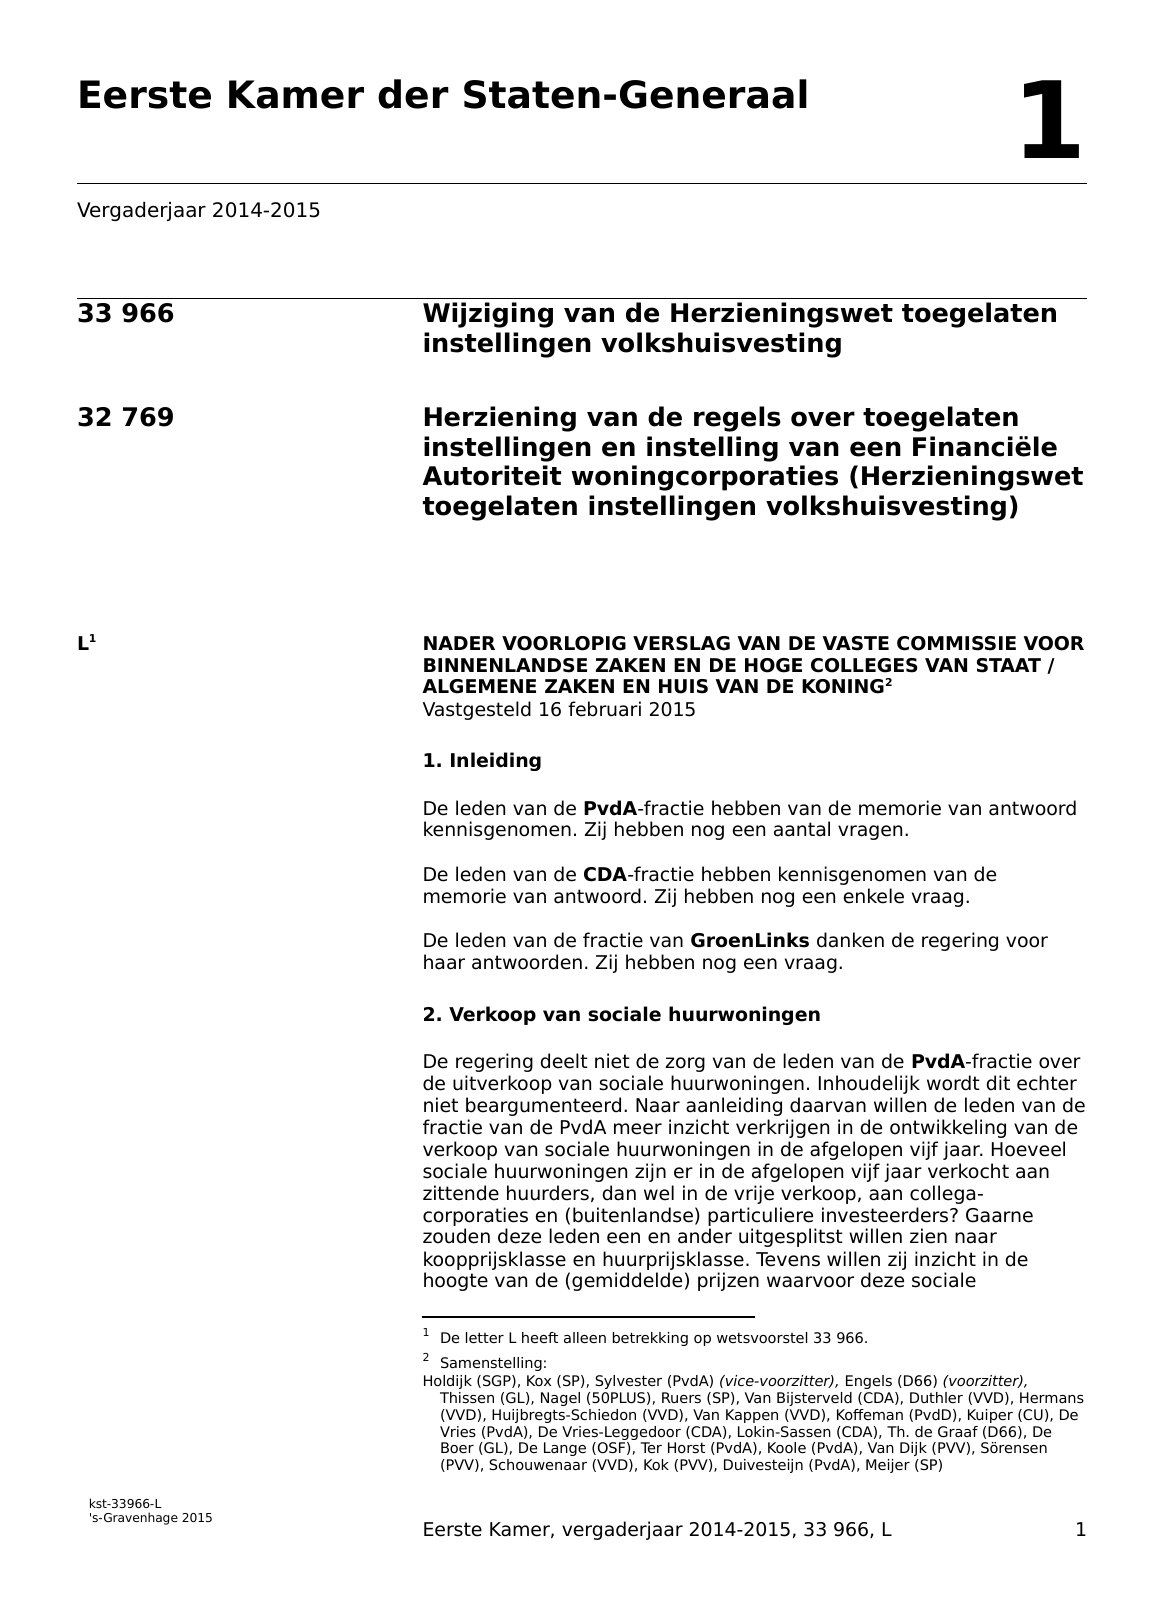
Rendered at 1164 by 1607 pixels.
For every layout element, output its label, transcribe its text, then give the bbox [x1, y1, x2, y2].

subtitle 33 966 Wijziging van de Herzieningswet toegelaten instellingen volkshuisvesting [77, 299, 1087, 358]
text De leden van de PvdA-fractie hebben van de memorie van antwoord kennisgenomen. Zij hebben nog een aantal vragen. [422, 797, 1087, 841]
text De leden van de CDA-fractie hebben kennisgenomen van de memorie van antwoord. Zij hebben nog een enkele vraag. [422, 863, 1087, 907]
text kst-33966-L [88, 1497, 323, 1511]
subtitle 1. Inleiding [422, 750, 1087, 772]
text Holdijk (SGP), Kox (SP), Sylvester (PvdA) (vice-voorzitter), Engels (D66) (voorzitter), Thissen (GL), Nagel (50PLUS), Ruers (SP), Van Bijsterveld (CDA), Duthler (VVD), Hermans (VVD), Huijbregts-Schiedon (VVD), Van Kappen (VVD), Koffeman (PvdD), Kuiper (CU), De Vries (PvdA), De Vries-Leggedoor (CDA), Lokin-Sassen (CDA), Th. de Graaf (D66), De Boer (GL), De Lange (OSF), Ter Horst (PvdA), Koole (PvdA), Van Dijk (PVV), Sörensen (PVV), Schouwenaar (VVD), Kok (PVV), Duivesteijn (PvdA), Meijer (SP) [422, 1373, 1087, 1474]
text De regering deelt niet de zorg van de leden van de PvdA-fractie over de uitverkoop van sociale huurwoningen. Inhoudelijk wordt dit echter niet beargumenteerd. Naar aanleiding daarvan willen de leden van de fractie van de PvdA meer inzicht verkrijgen in de ontwikkeling van de verkoop van sociale huurwoningen in de afgelopen vijf jaar. Hoeveel sociale huurwoningen zijn er in de afgelopen vijf jaar verkocht aan zittende huurders, dan wel in de vrije verkoop, aan collega-corporaties en (buitenlandse) particuliere investeerders? Gaarne zouden deze leden een en ander uitgesplitst willen zien naar koopprijsklasse en huurprijsklasse. Tevens willen zij inzicht in de hoogte van de (gemiddelde) prijzen waarvoor deze sociale [422, 1051, 1087, 1292]
text Samenstelling: [422, 1351, 1087, 1373]
text De leden van de fractie van GroenLinks danken de regering voor haar antwoorden. Zij hebben nog een vraag. [422, 930, 1087, 974]
table_header Eerste Kamer der Staten-Generaal [77, 59, 886, 183]
text Vastgesteld 16 februari 2015 [422, 698, 1087, 720]
text 's-Gravenhage 2015 [88, 1511, 323, 1525]
table_cell Vergaderjaar 2014-2015 [77, 184, 1087, 298]
subtitle 32 769 Herziening van de regels over toegelaten instellingen en instelling van een Financiële Autoriteit woningcorporaties (Herzieningswet toegelaten instellingen volkshuisvesting) [77, 403, 1087, 521]
text De letter L heeft alleen betrekking op wetsvoorstel 33 966. [422, 1326, 1087, 1348]
subtitle 2. Verkoop van sociale huurwoningen [422, 1004, 1087, 1026]
table_header 1 [886, 59, 1087, 183]
subtitle L NADER VOORLOPIG VERSLAG VAN DE VASTE COMMISSIE VOOR BINNENLANDSE ZAKEN EN DE HOGE COLLEGES VAN STAAT / ALGEMENE ZAKEN EN HUIS VAN DE KONING [77, 632, 1087, 698]
